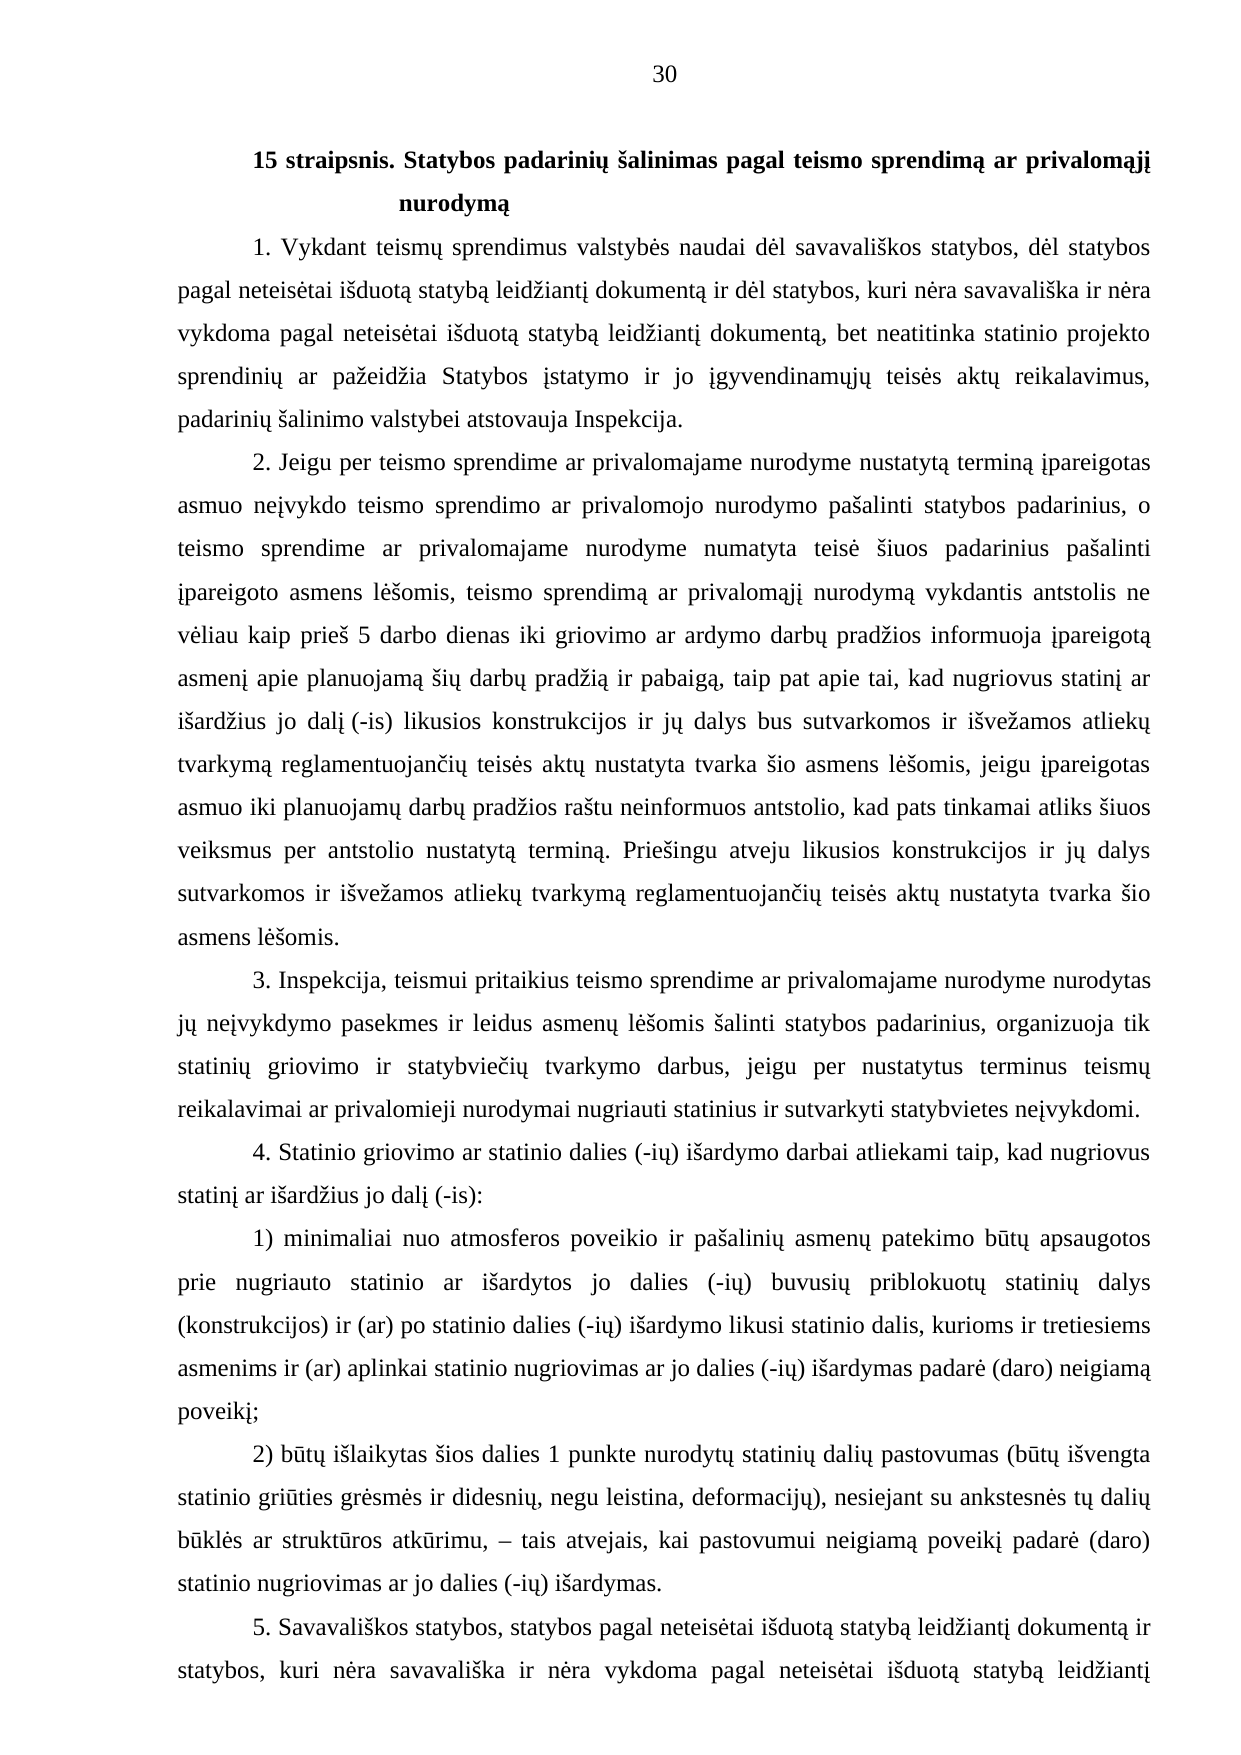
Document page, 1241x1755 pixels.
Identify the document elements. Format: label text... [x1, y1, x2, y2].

text 2) būtų išlaikytas šios dalies 1 punkte nurodytų statinių dalių pastovumas (būtų išvengta statinio griūties grėsmės ir didesnių, negu leistina, deformacijų), nesiejant su ankstesnės tų dalių būklės ar struktūros atkūrimu, – tais atvejais, kai pastovumui neigiamą poveikį padarė (daro) statinio nugriovimas ar jo dalies (-ių) išardymas. [177, 1439, 1152, 1597]
text 1. Vykdant teismų sprendimus valstybės naudai dėl savavališkos statybos, dėl statybos pagal neteisėtai išduotą statybą leidžiantį dokumentą ir dėl statybos, kuri nėra savavališka ir nėra vykdoma pagal neteisėtai išduotą statybą leidžiantį dokumentą, bet neatitinka statinio projekto sprendinių ar pažeidžia Statybos įstatymo ir jo įgyvendinamųjų teisės aktų reikalavimus, padarinių šalinimo valstybei atstovauja Inspekcija. [177, 232, 1152, 433]
text 3. Inspekcija, teismui pritaikius teismo sprendime ar privalomajame nurodyme nurodytas jų neįvykdymo pasekmes ir leidus asmenų lėšomis šalinti statybos padarinius, organizuoja tik statinių griovimo ir statybviečių tvarkymo darbus, jeigu per nustatytus terminus teismų reikalavimai ar privalomieji nurodymai nugriauti statinius ir sutvarkyti statybvietes neįvykdomi. [177, 965, 1152, 1123]
text 1) minimaliai nuo atmosferos poveikio ir pašalinių asmenų patekimo būtų apsaugotos prie nugriauto statinio ar išardytos jo dalies (-ių) buvusių priblokuotų statinių dalys (konstrukcijos) ir (ar) po statinio dalies (-ių) išardymo likusi statinio dalis, kurioms ir tretiesiems asmenims ir (ar) aplinkai statinio nugriovimas ar jo dalies (-ių) išardymas padarė (daro) neigiamą poveikį; [177, 1223, 1152, 1425]
text 4. Statinio griovimo ar statinio dalies (-ių) išardymo darbai atliekami taip, kad nugriovus statinį ar išardžius jo dalį (-is): [177, 1137, 1152, 1209]
text 15 straipsnis. Statybos padarinių šalinimas pagal teismo sprendimą ar privalomąjį nurodymą [252, 145, 1152, 217]
text 5. Savavališkos statybos, statybos pagal neteisėtai išduotą statybą leidžiantį dokumentą ir statybos, kuri nėra savavališka ir nėra vykdoma pagal neteisėtai išduotą statybą leidžiantį [177, 1612, 1152, 1683]
text 2. Jeigu per teismo sprendime ar privalomajame nurodyme nustatytą terminą įpareigotas asmuo neįvykdo teismo sprendimo ar privalomojo nurodymo pašalinti statybos padarinius, o teismo sprendime ar privalomajame nurodyme numatyta teisė šiuos padarinius pašalinti įpareigoto asmens lėšomis, teismo sprendimą ar privalomąjį nurodymą vykdantis antstolis ne vėliau kaip prieš 5 darbo dienas iki griovimo ar ardymo darbų pradžios informuoja įpareigotą asmenį apie planuojamą šių darbų pradžią ir pabaigą, taip pat apie tai, kad nugriovus statinį ar išardžius jo dalį (-is) likusios konstrukcijos ir jų dalys bus sutvarkomos ir išvežamos atliekų tvarkymą reglamentuojančių teisės aktų nustatyta tvarka šio asmens lėšomis, jeigu įpareigotas asmuo iki planuojamų darbų pradžios raštu neinformuos antstolio, kad pats tinkamai atliks šiuos veiksmus per antstolio nustatytą terminą. Priešingu atveju likusios konstrukcijos ir jų dalys sutvarkomos ir išvežamos atliekų tvarkymą reglamentuojančių teisės aktų nustatyta tvarka šio asmens lėšomis. [177, 447, 1152, 950]
